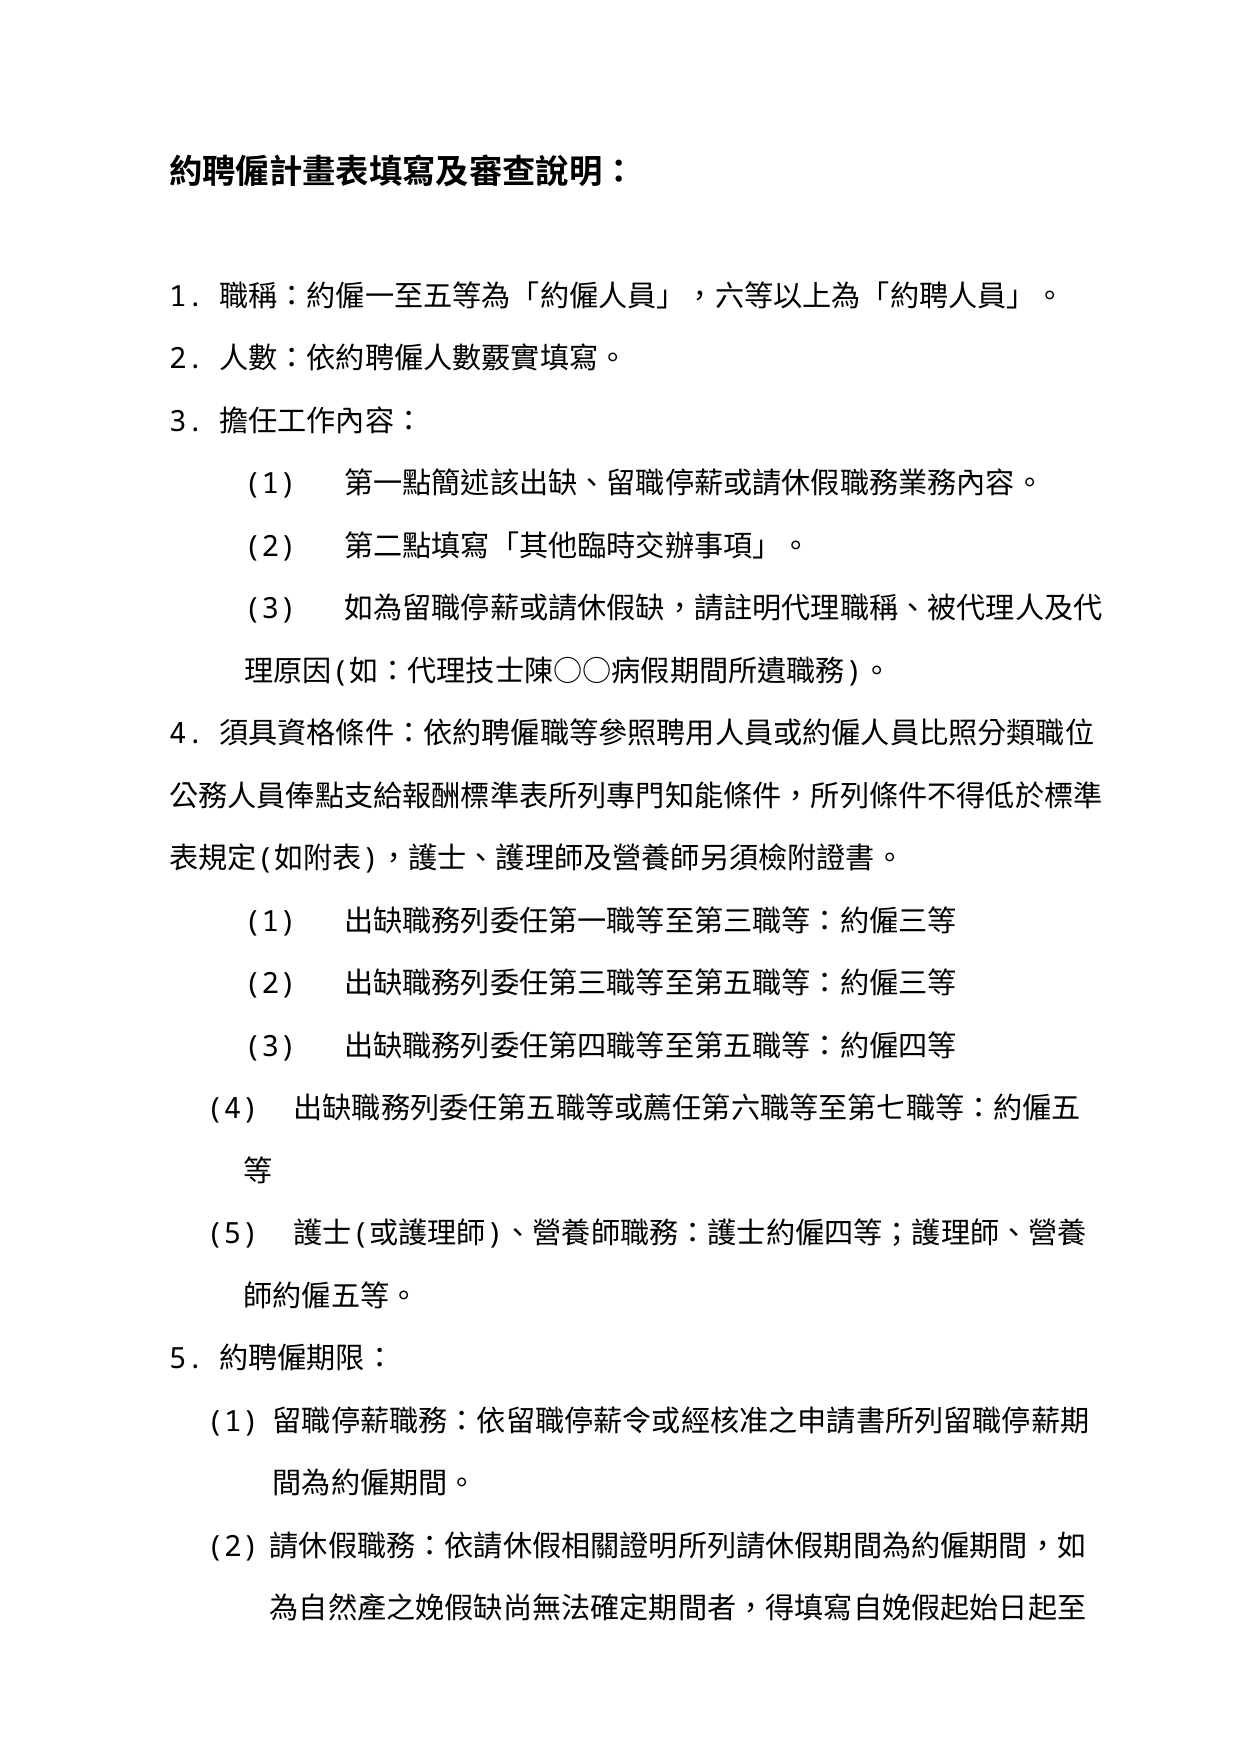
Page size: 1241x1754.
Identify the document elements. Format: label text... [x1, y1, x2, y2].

list 出缺職務列委任第四職等至第五職等：約僱四等 [244, 1002, 1106, 1064]
list 護士(或護理師)、營養師職務：護士約僱四等；護理師、營養師約僱五等。 [206, 1189, 1106, 1314]
list 請休假職務：依請休假相關證明所列請休假期間為約僱期間，如為自然產之娩假缺尚無法確定期間者，得填寫自娩假起始日起至 [206, 1502, 1106, 1627]
list 擔任工作內容： [169, 377, 1106, 439]
list 第二點填寫「其他臨時交辦事項」。 [244, 502, 1106, 564]
text 約聘僱計畫表填寫及審查說明： [169, 127, 1106, 189]
list 第一點簡述該出缺、留職停薪或請休假職務業務內容。 [244, 439, 1106, 502]
list 出缺職務列委任第一職等至第三職等：約僱三等 [244, 877, 1106, 939]
list 職稱：約僱一至五等為「約僱人員」，六等以上為「約聘人員」。 [169, 252, 1106, 314]
list 約聘僱期限： [169, 1314, 1106, 1377]
list 人數：依約聘僱人數覈實填寫。 [169, 314, 1106, 377]
list 出缺職務列委任第五職等或薦任第六職等至第七職等：約僱五等 [206, 1064, 1106, 1189]
list 如為留職停薪或請休假缺，請註明代理職稱、被代理人及代理原因(如：代理技士陳○○病假期間所遺職務)。 [244, 564, 1106, 689]
list 出缺職務列委任第三職等至第五職等：約僱三等 [244, 939, 1106, 1002]
list 須具資格條件：依約聘僱職等參照聘用人員或約僱人員比照分類職位公務人員俸點支給報酬標準表所列專門知能條件，所列條件不得低於標準表規定(如附表)，護士、護理師及營養師另須檢附證書。 [169, 689, 1106, 877]
list 留職停薪職務：依留職停薪令或經核准之申請書所列留職停薪期間為約僱期間。 [206, 1377, 1106, 1502]
